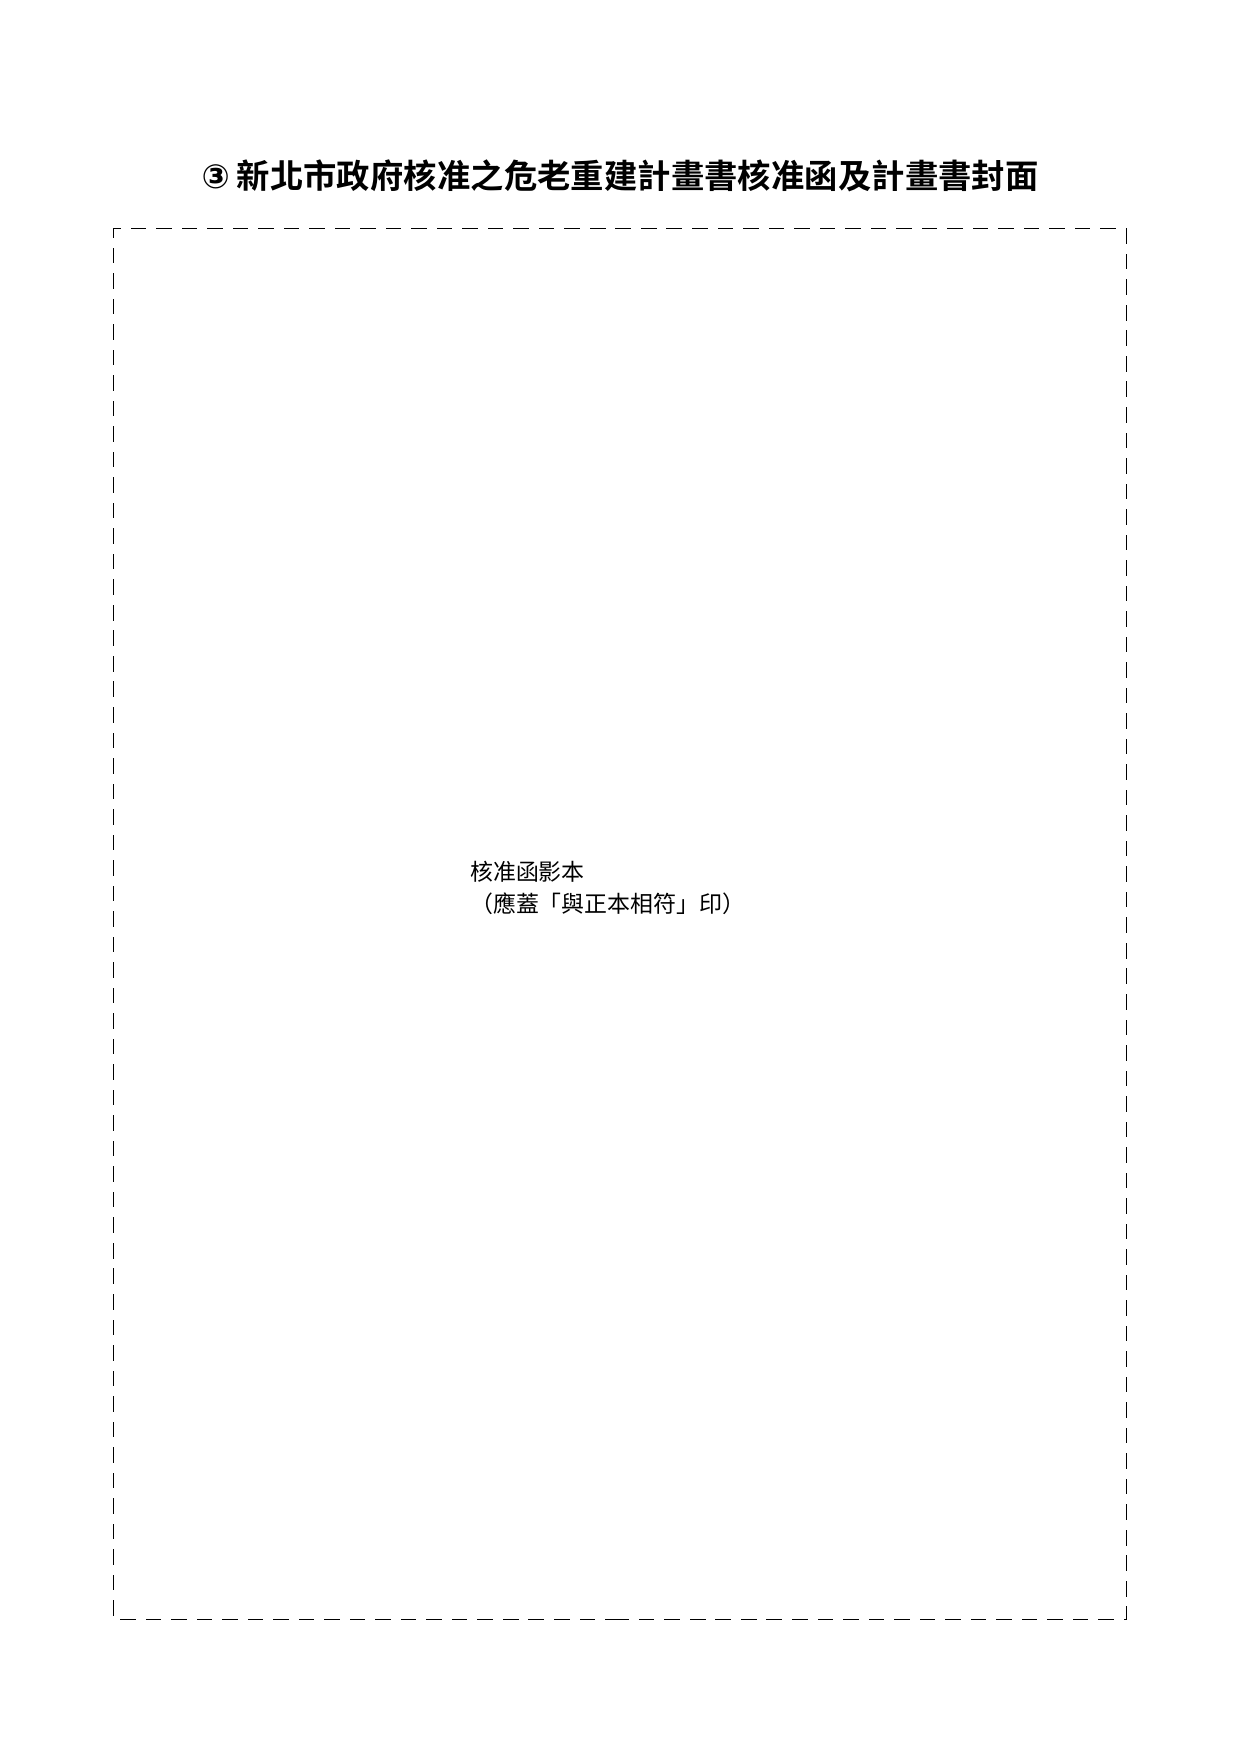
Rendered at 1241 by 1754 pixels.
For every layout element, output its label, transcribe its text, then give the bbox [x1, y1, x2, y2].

text ③新北市政府核准之危老重建計畫書核准函及計畫書封面 [112, 150, 1128, 198]
